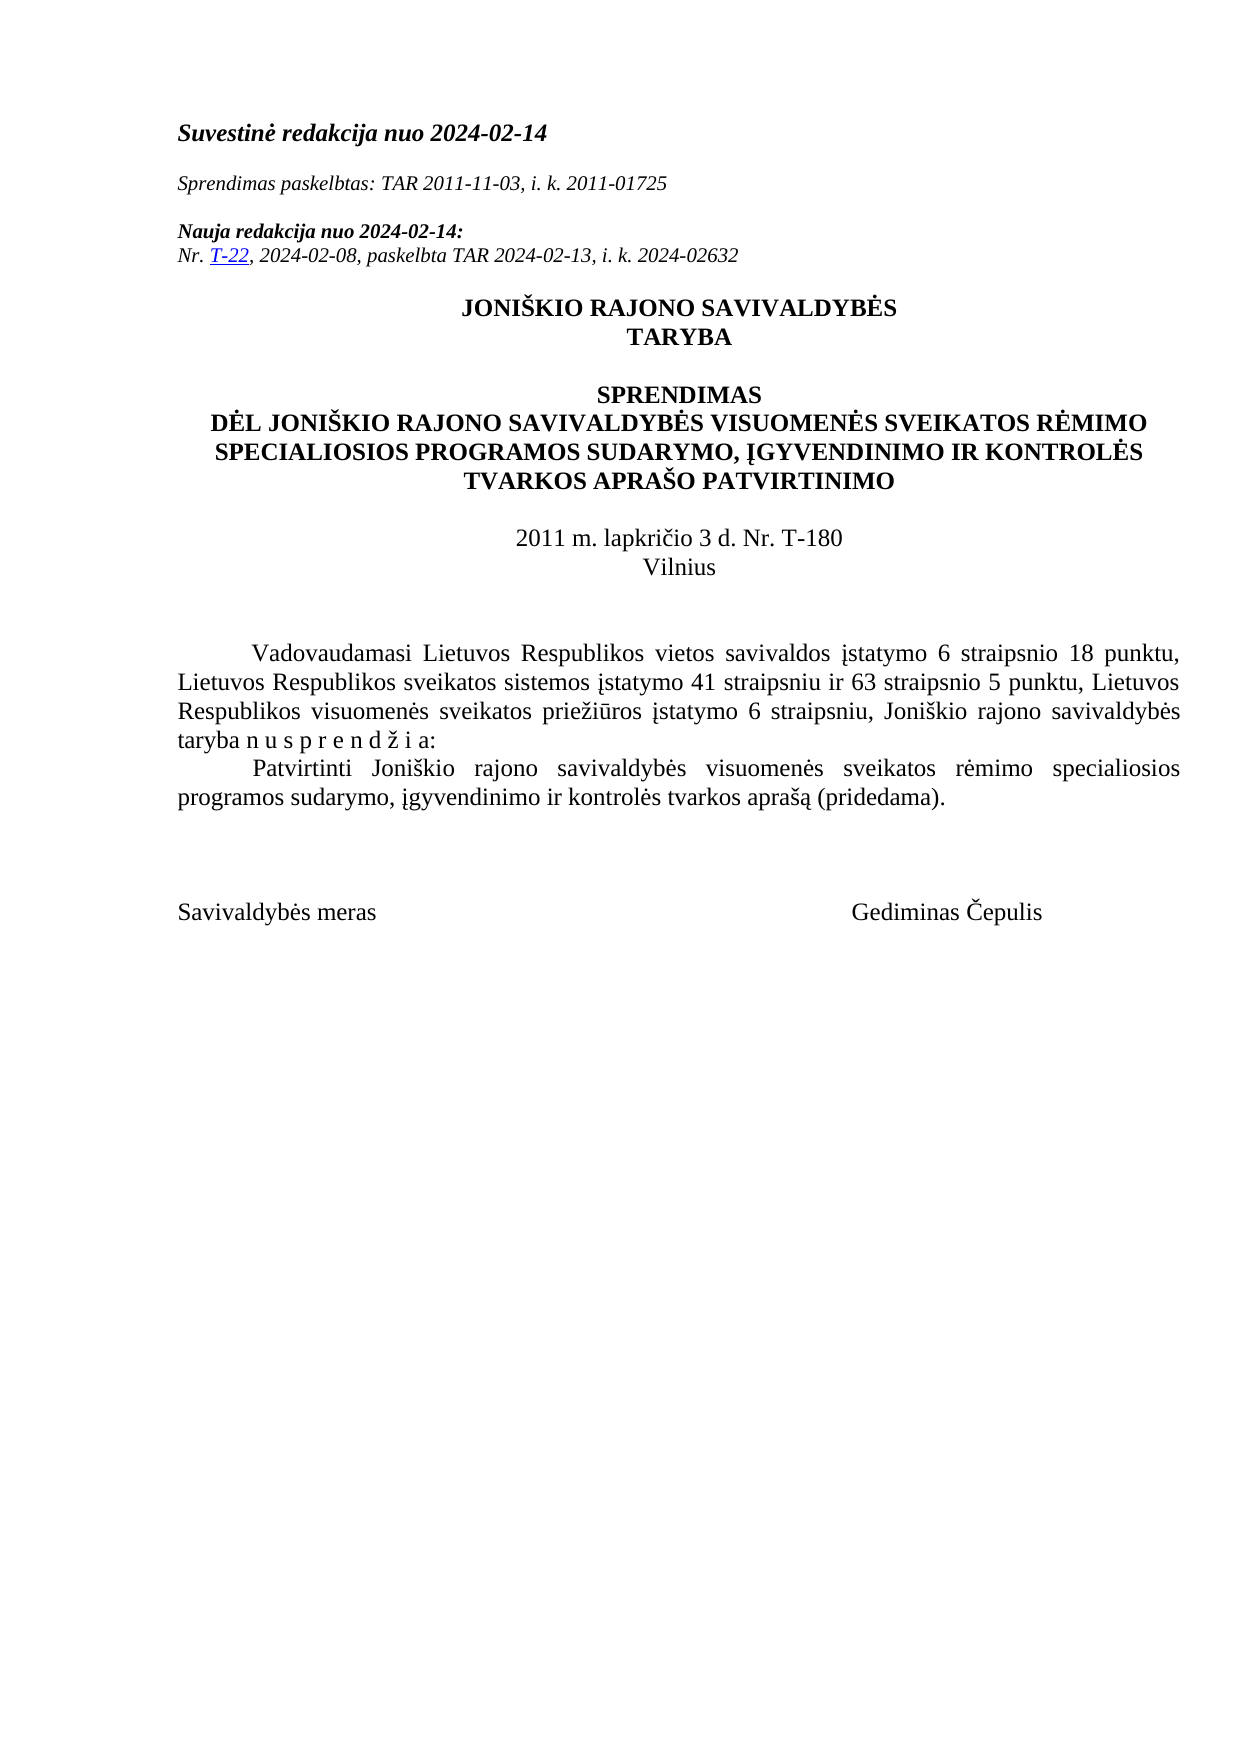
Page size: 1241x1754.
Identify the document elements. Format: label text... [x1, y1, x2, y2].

text Sprendimas paskelbtas: TAR 2011-11-03, i. k. 2011-01725 [177, 171, 1181, 195]
text Vadovaudamasi Lietuvos Respublikos vietos savivaldos įstatymo 6 straipsnio 18 punktu, Lietuvos Respublikos sveikatos sistemos įstatymo 41 straipsniu ir 63 straipsnio 5 punktu, Lietuvos Respublikos visuomenės sveikatos priežiūros įstatymo 6 straipsniu, Joniškio rajono savivaldybės taryba nusprendžia: [177, 638, 1181, 753]
text Suvestinė redakcija nuo 2024-02-14 [177, 118, 1181, 147]
text TARYBA [177, 322, 1181, 351]
text Vilnius [177, 552, 1181, 581]
text Nauja redakcija nuo 2024-02-14: [177, 219, 1181, 243]
text Savivaldybės meras Gediminas Čepulis [177, 897, 1181, 926]
text 2011 m. lapkričio 3 d. Nr. T-180 [177, 523, 1181, 552]
text Nr. T-22, 2024-02-08, paskelbta TAR 2024-02-13, i. k. 2024-02632 [177, 243, 1181, 267]
text DĖL JONIŠKIO RAJONO SAVIVALDYBĖS VISUOMENĖS SVEIKATOS RĖMIMO SPECIALIOSIOS PROGRAMOS SUDARYMO, ĮGYVENDINIMO IR KONTROLĖS TVARKOS APRAŠO PATVIRTINIMO [177, 408, 1181, 495]
text Patvirtinti Joniškio rajono savivaldybės visuomenės sveikatos rėmimo specialiosios programos sudarymo, įgyvendinimo ir kontrolės tvarkos aprašą (pridedama). [177, 753, 1181, 811]
text JONIŠKIO RAJONO SAVIVALDYBĖS [177, 293, 1181, 322]
text SPRENDIMAS [177, 380, 1181, 408]
